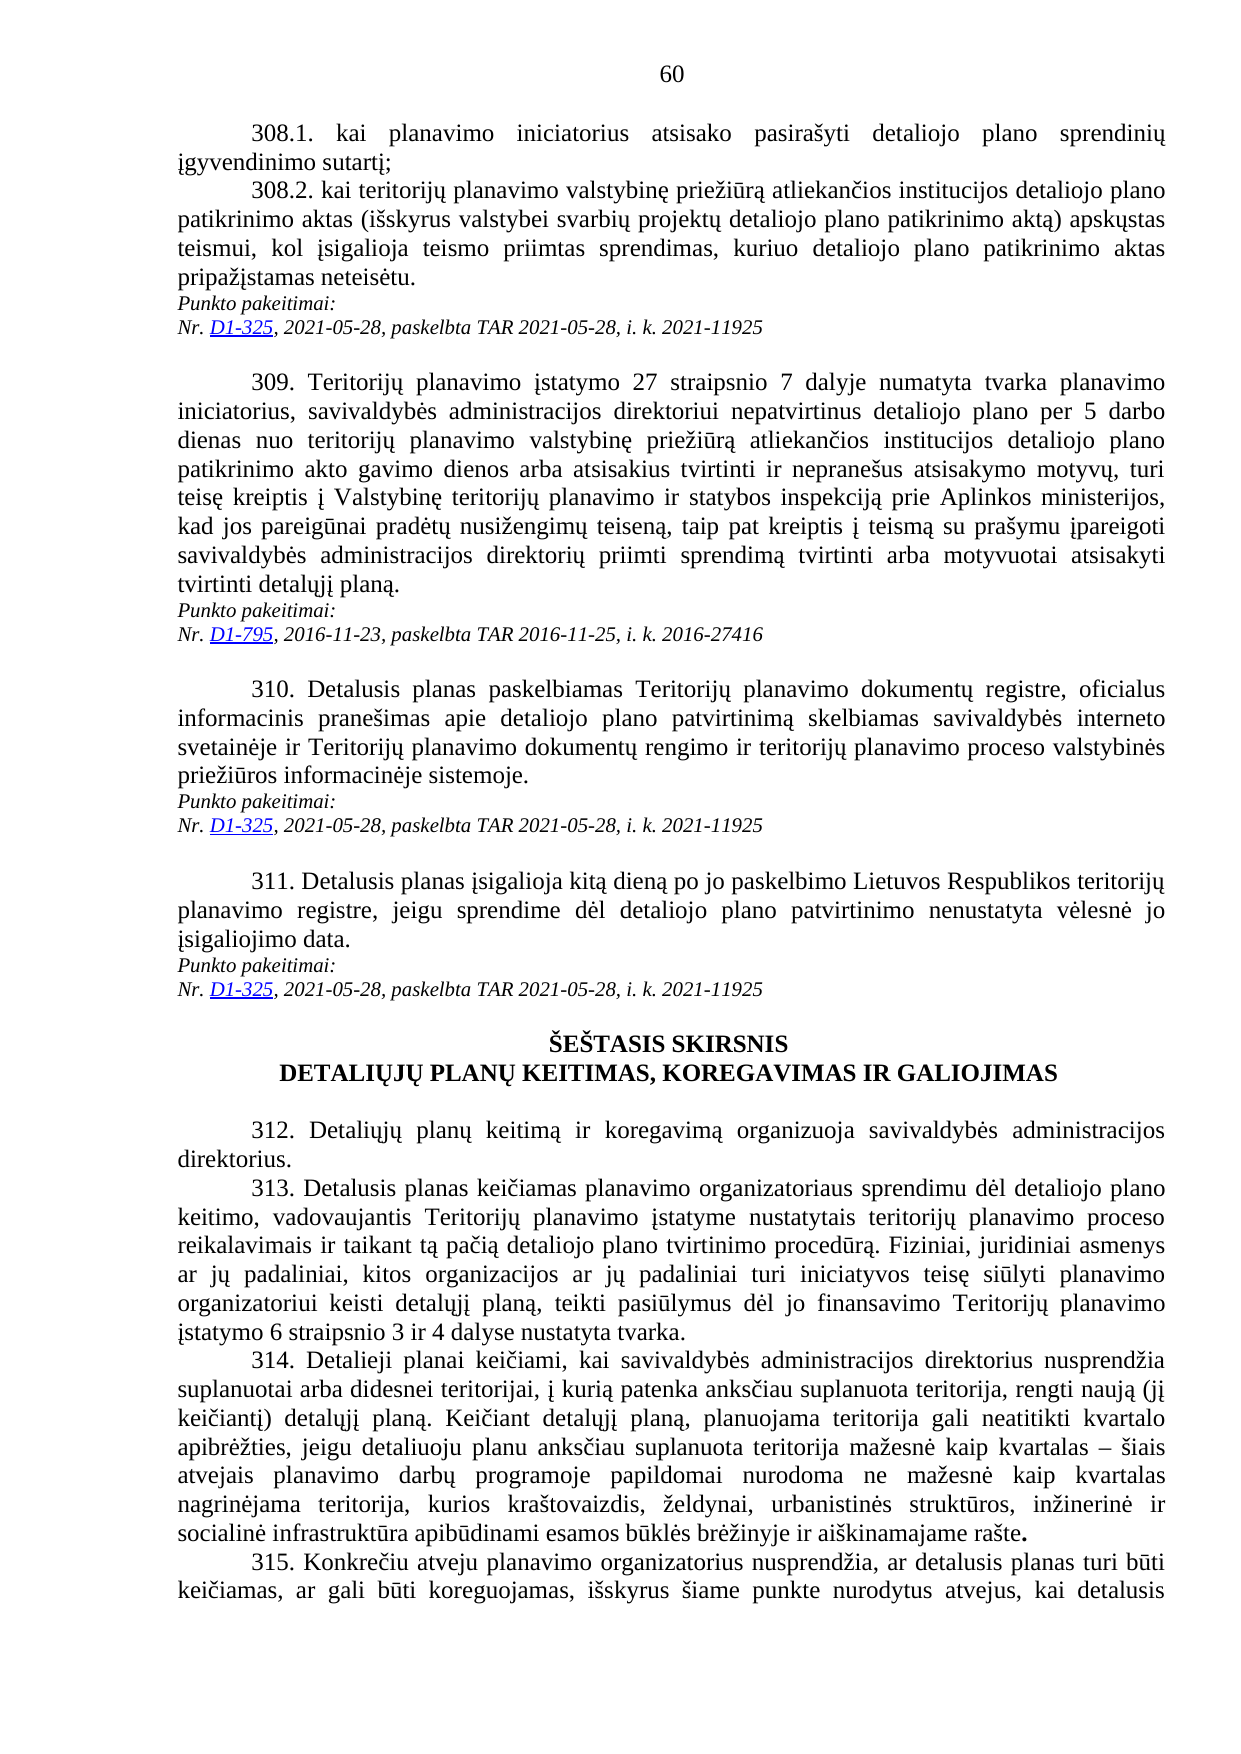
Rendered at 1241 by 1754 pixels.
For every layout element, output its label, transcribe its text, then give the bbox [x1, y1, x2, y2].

text Nr. D1-325, 2021-05-28, paskelbta TAR 2021-05-28, i. k. 2021-11925 [177, 813, 1166, 837]
text 310. Detalusis planas paskelbiamas Teritorijų planavimo dokumentų registre, oficialus informacinis pranešimas apie detaliojo plano patvirtinimą skelbiamas savivaldybės interneto svetainėje ir Teritorijų planavimo dokumentų rengimo ir teritorijų planavimo proceso valstybinės priežiūros informacinėje sistemoje. [177, 674, 1166, 789]
text 314. Detalieji planai keičiami, kai savivaldybės administracijos direktorius nusprendžia suplanuotai arba didesnei teritorijai, į kurią patenka anksčiau suplanuota teritorija, rengti naują (jį keičiantį) detalųjį planą. Keičiant detalųjį planą, planuojama teritorija gali neatitikti kvartalo apibrėžties, jeigu detaliuoju planu anksčiau suplanuota teritorija mažesnė kaip kvartalas – šiais atvejais planavimo darbų programoje papildomai nurodoma ne mažesnė kaip kvartalas nagrinėjama teritorija, kurios kraštovaizdis, želdynai, urbanistinės struktūros, inžinerinė ir socialinė infrastruktūra apibūdinami esamos būklės brėžinyje ir aiškinamajame rašte. [177, 1346, 1166, 1547]
text Punkto pakeitimai: [177, 597, 1166, 622]
text Nr. D1-795, 2016-11-23, paskelbta TAR 2016-11-25, i. k. 2016-27416 [177, 622, 1166, 646]
text Nr. D1-325, 2021-05-28, paskelbta TAR 2021-05-28, i. k. 2021-11925 [177, 315, 1166, 339]
text 315. Konkrečiu atveju planavimo organizatorius nusprendžia, ar detalusis planas turi būti keičiamas, ar gali būti koreguojamas, išskyrus šiame punkte nurodytus atvejus, kai detalusis [177, 1547, 1166, 1604]
text Punkto pakeitimai: [177, 291, 1166, 315]
text ŠEŠTASIS SKIRSNIS [177, 1029, 1166, 1058]
text DETALIŲJŲ PLANŲ KEITIMAS, KOREGAVIMAS IR GALIOJIMAS [177, 1058, 1166, 1087]
text 313. Detalusis planas keičiamas planavimo organizatoriaus sprendimu dėl detaliojo plano keitimo, vadovaujantis Teritorijų planavimo įstatyme nustatytais teritorijų planavimo proceso reikalavimais ir taikant tą pačią detaliojo plano tvirtinimo procedūrą. Fiziniai, juridiniai asmenys ar jų padaliniai, kitos organizacijos ar jų padaliniai turi iniciatyvos teisę siūlyti planavimo organizatoriui keisti detalųjį planą, teikti pasiūlymus dėl jo finansavimo Teritorijų planavimo įstatymo 6 straipsnio 3 ir 4 dalyse nustatyta tvarka. [177, 1173, 1166, 1346]
text Punkto pakeitimai: [177, 789, 1166, 813]
text 308.1. kai planavimo iniciatorius atsisako pasirašyti detaliojo plano sprendinių įgyvendinimo sutartį; [177, 118, 1166, 176]
text 309. Teritorijų planavimo įstatymo 27 straipsnio 7 dalyje numatyta tvarka planavimo iniciatorius, savivaldybės administracijos direktoriui nepatvirtinus detaliojo plano per 5 darbo dienas nuo teritorijų planavimo valstybinę priežiūrą atliekančios institucijos detaliojo plano patikrinimo akto gavimo dienos arba atsisakius tvirtinti ir nepranešus atsisakymo motyvų, turi teisę kreiptis į Valstybinę teritorijų planavimo ir statybos inspekciją prie Aplinkos ministerijos, kad jos pareigūnai pradėtų nusižengimų teiseną, taip pat kreiptis į teismą su prašymu įpareigoti savivaldybės administracijos direktorių priimti sprendimą tvirtinti arba motyvuotai atsisakyti tvirtinti detalųjį planą. [177, 367, 1166, 597]
text 308.2. kai teritorijų planavimo valstybinę priežiūrą atliekančios institucijos detaliojo plano patikrinimo aktas (išskyrus valstybei svarbių projektų detaliojo plano patikrinimo aktą) apskųstas teismui, kol įsigalioja teismo priimtas sprendimas, kuriuo detaliojo plano patikrinimo aktas pripažįstamas neteisėtu. [177, 176, 1166, 291]
text 311. Detalusis planas įsigalioja kitą dieną po jo paskelbimo Lietuvos Respublikos teritorijų planavimo registre, jeigu sprendime dėl detaliojo plano patvirtinimo nenustatyta vėlesnė jo įsigaliojimo data. [177, 866, 1166, 952]
text Punkto pakeitimai: [177, 952, 1166, 977]
text Nr. D1-325, 2021-05-28, paskelbta TAR 2021-05-28, i. k. 2021-11925 [177, 977, 1166, 1001]
text 312. Detaliųjų planų keitimą ir koregavimą organizuoja savivaldybės administracijos direktorius. [177, 1116, 1166, 1173]
